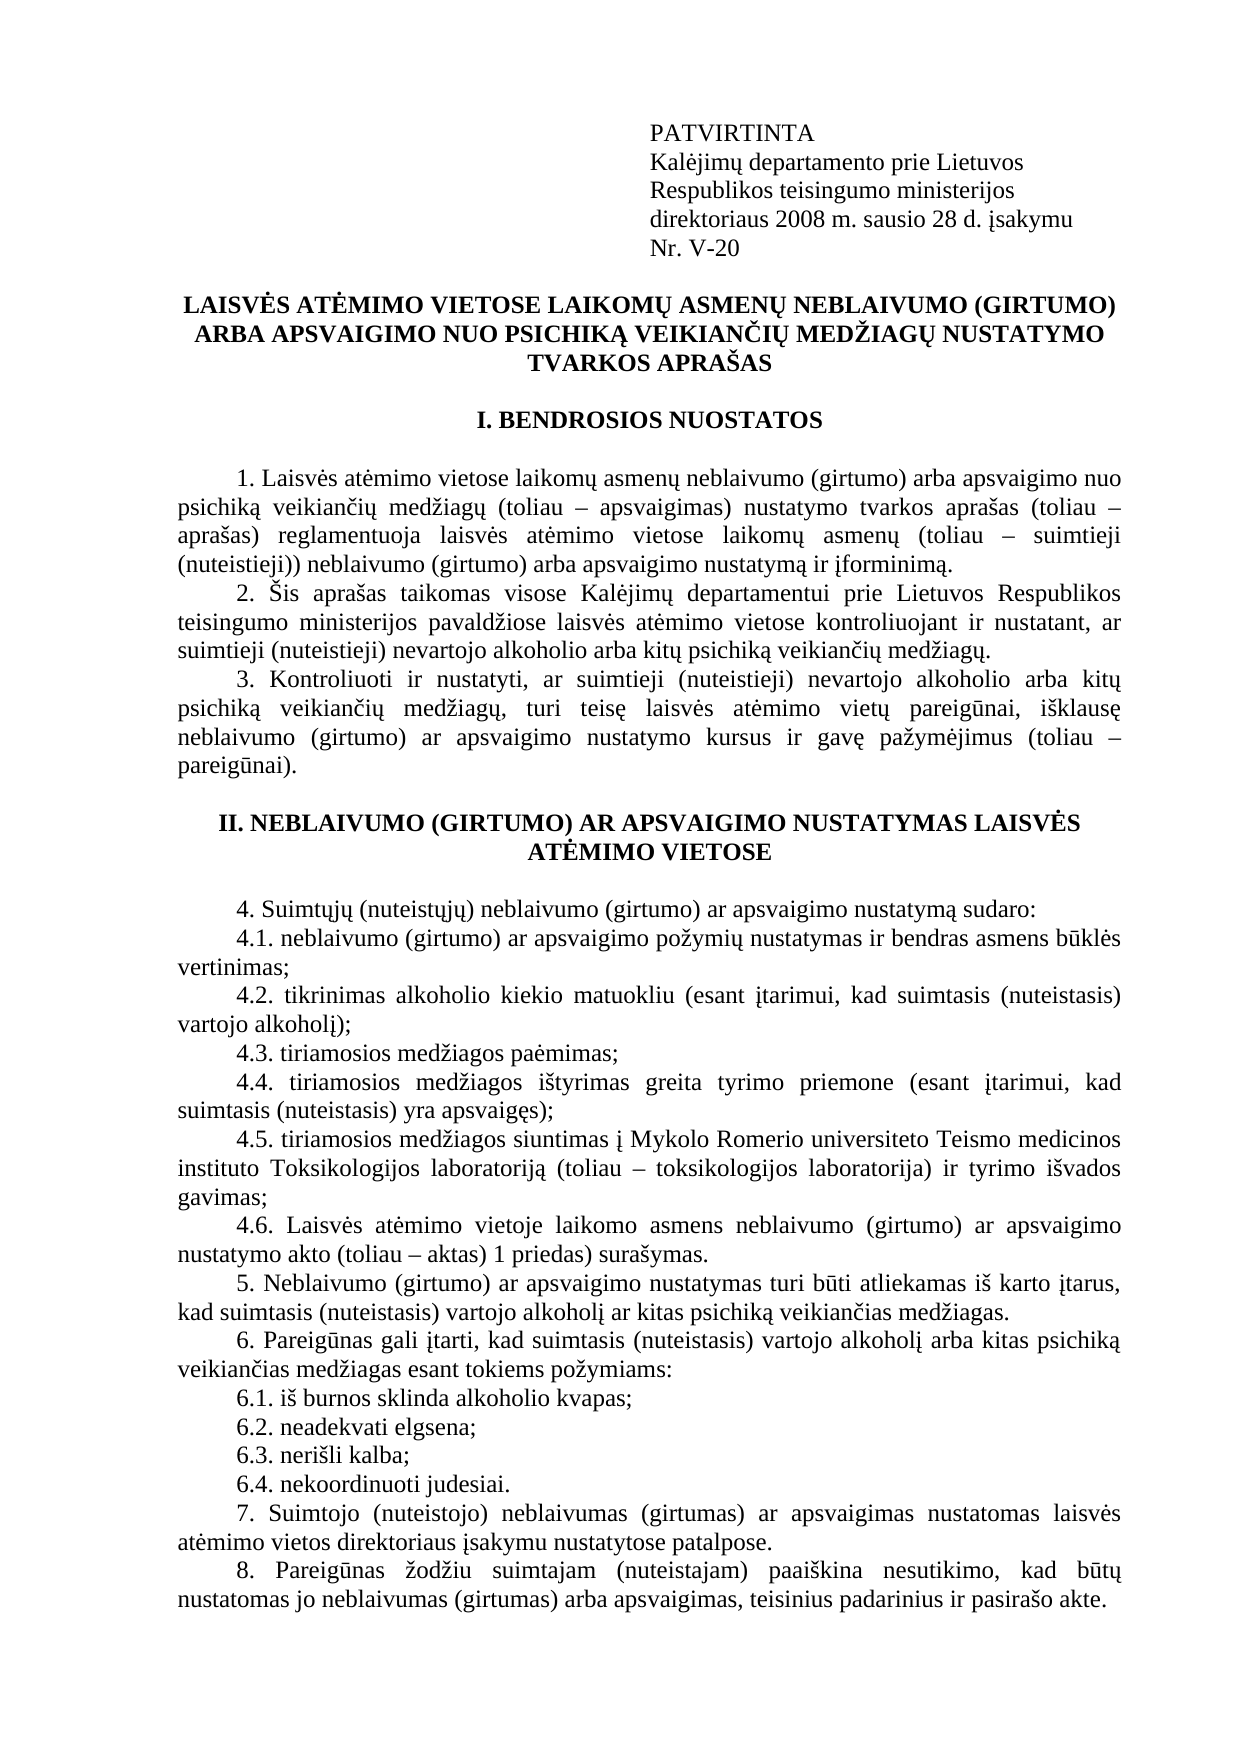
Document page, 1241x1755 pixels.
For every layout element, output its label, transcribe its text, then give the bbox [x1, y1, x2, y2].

text 4.4. tiriamosios medžiagos ištyrimas greita tyrimo priemone (esant įtarimui, kad suimtasis (nuteistasis) yra apsvaigęs); [177, 1067, 1122, 1124]
text 6.4. nekoordinuoti judesiai. [177, 1469, 1122, 1498]
text 3. Kontroliuoti ir nustatyti, ar suimtieji (nuteistieji) nevartojo alkoholio arba kitų psichiką veikiančių medžiagų, turi teisę laisvės atėmimo vietų pareigūnai, išklausę neblaivumo (girtumo) ar apsvaigimo nustatymo kursus ir gavę pažymėjimus (toliau – pareigūnai). [177, 664, 1122, 779]
text 6. Pareigūnas gali įtarti, kad suimtasis (nuteistasis) vartojo alkoholį arba kitas psichiką veikiančias medžiagas esant tokiems požymiams: [177, 1326, 1122, 1383]
text 6.3. nerišli kalba; [177, 1441, 1122, 1469]
text direktoriaus 2008 m. sausio 28 d. įsakymu [649, 204, 1122, 233]
text 2. Šis aprašas taikomas visose Kalėjimų departamentui prie Lietuvos Respublikos teisingumo ministerijos pavaldžiose laisvės atėmimo vietose kontroliuojant ir nustatant, ar suimtieji (nuteistieji) nevartojo alkoholio arba kitų psichiką veikiančių medžiagų. [177, 578, 1122, 664]
text 7. Suimtojo (nuteistojo) neblaivumas (girtumas) ar apsvaigimas nustatomas laisvės atėmimo vietos direktoriaus įsakymu nustatytose patalpose. [177, 1498, 1122, 1556]
text 4. Suimtųjų (nuteistųjų) neblaivumo (girtumo) ar apsvaigimo nustatymą sudaro: [177, 894, 1122, 923]
text 8. Pareigūnas žodžiu suimtajam (nuteistajam) paaiškina nesutikimo, kad būtų nustatomas jo neblaivumas (girtumas) arba apsvaigimas, teisinius padarinius ir pasirašo akte. [177, 1556, 1122, 1613]
text 4.5. tiriamosios medžiagos siuntimas į Mykolo Romerio universiteto Teismo medicinos instituto Toksikologijos laboratoriją (toliau – toksikologijos laboratorija) ir tyrimo išvados gavimas; [177, 1124, 1122, 1211]
text Nr. V-20 [649, 233, 1122, 262]
text 4.2. tikrinimas alkoholio kiekio matuokliu (esant įtarimui, kad suimtasis (nuteistasis) vartojo alkoholį); [177, 981, 1122, 1038]
text 6.2. neadekvati elgsena; [177, 1412, 1122, 1441]
text II. NEBLAIVUMO (GIRTUMO) AR APSVAIGIMO NUSTATYMAS LAISVĖS ATĖMIMO VIETOSE [177, 808, 1122, 866]
text 1. Laisvės atėmimo vietose laikomų asmenų neblaivumo (girtumo) arba apsvaigimo nuo psichiką veikiančių medžiagų (toliau – apsvaigimas) nustatymo tvarkos aprašas (toliau – aprašas) reglamentuoja laisvės atėmimo vietose laikomų asmenų (toliau – suimtieji (nuteistieji)) neblaivumo (girtumo) arba apsvaigimo nustatymą ir įforminimą. [177, 463, 1122, 578]
text PATVIRTINTA [649, 118, 1122, 147]
text 5. Neblaivumo (girtumo) ar apsvaigimo nustatymas turi būti atliekamas iš karto įtarus, kad suimtasis (nuteistasis) vartojo alkoholį ar kitas psichiką veikiančias medžiagas. [177, 1268, 1122, 1326]
text I. BENDROSIOS NUOSTATOS [177, 406, 1122, 434]
text Respublikos teisingumo ministerijos [649, 176, 1122, 204]
text LAISVĖS ATĖMIMO VIETOSE LAIKOMŲ ASMENŲ NEBLAIVUMO (GIRTUMO) ARBA APSVAIGIMO NUO PSICHIKĄ VEIKIANČIŲ MEDŽIAGŲ NUSTATYMO TVARKOS APRAŠAS [177, 291, 1122, 377]
text Kalėjimų departamento prie Lietuvos [649, 147, 1122, 176]
text 6.1. iš burnos sklinda alkoholio kvapas; [177, 1383, 1122, 1412]
text 4.1. neblaivumo (girtumo) ar apsvaigimo požymių nustatymas ir bendras asmens būklės vertinimas; [177, 923, 1122, 981]
text 4.3. tiriamosios medžiagos paėmimas; [177, 1038, 1122, 1067]
text 4.6. Laisvės atėmimo vietoje laikomo asmens neblaivumo (girtumo) ar apsvaigimo nustatymo akto (toliau – aktas) 1 priedas) surašymas. [177, 1211, 1122, 1268]
